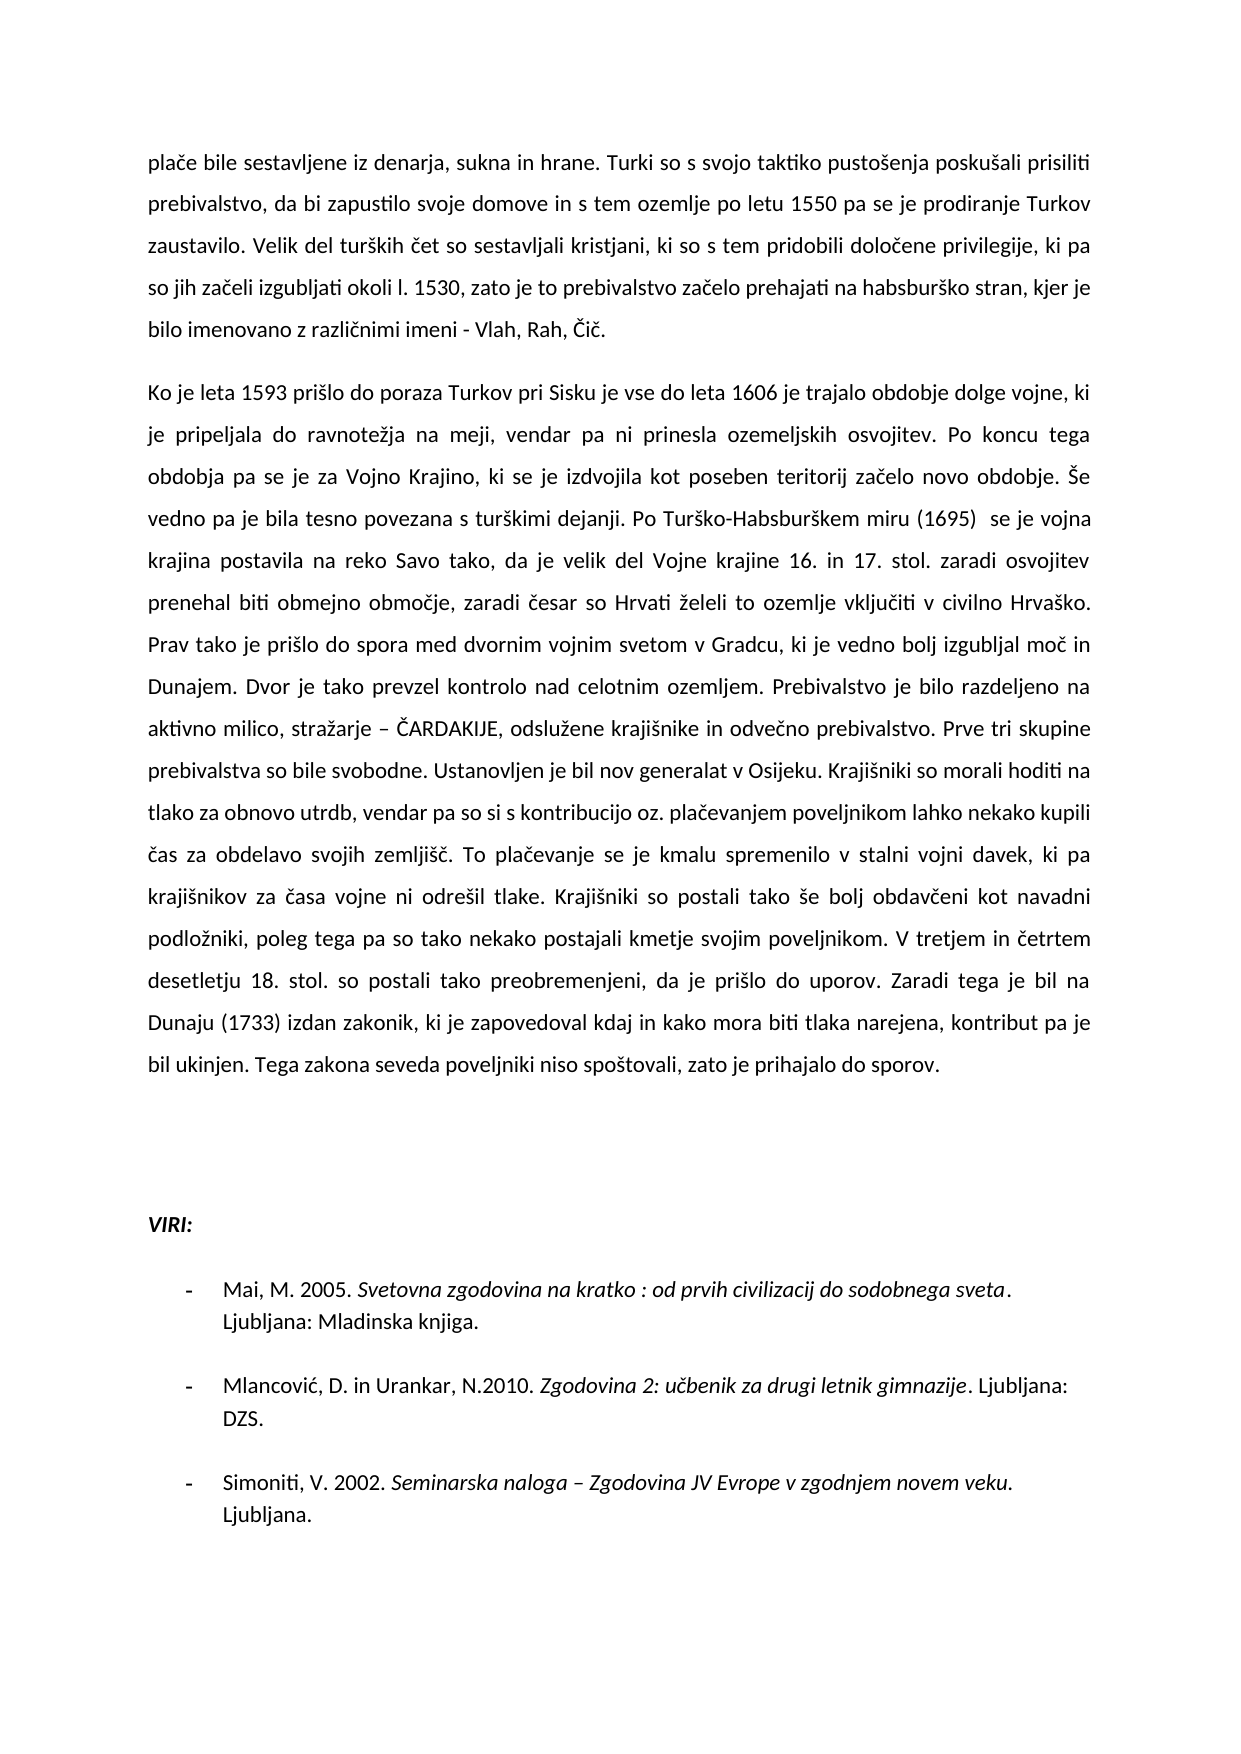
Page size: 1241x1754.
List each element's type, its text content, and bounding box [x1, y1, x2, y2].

list Mlancović, D. in Urankar, N.2010. Zgodovina 2: učbenik za drugi letnik gimnazije. Ljubljana: DZS. [185, 1371, 1093, 1432]
text Ko je leta 1593 prišlo do poraza Turkov pri Sisku je vse do leta 1606 je trajalo obdobje dolge vojne, ki je pripeljala do ravnotežja na meji, vendar pa ni prinesla ozemeljskih osvojitev. Po koncu tega obdobja pa se je za Vojno Krajino, ki se je izdvojila kot poseben teritorij začelo novo obdobje. Še vedno pa je bila tesno povezana s turškimi dejanji. Po Turško-Habsburškem miru (1695) se je vojna krajina postavila na reko Savo tako, da je velik del Vojne krajine 16. in 17. stol. zaradi osvojitev prenehal biti obmejno območje, zaradi česar so Hrvati želeli to ozemlje vključiti v civilno Hrvaško. Prav tako je prišlo do spora med dvornim vojnim svetom v Gradcu, ki je vedno bolj izgubljal moč in Dunajem. Dvor je tako prevzel kontrolo nad celotnim ozemljem. Prebivalstvo je bilo razdeljeno na aktivno milico, stražarje – ČARDAKIJE, odslužene krajišnike in odvečno prebivalstvo. Prve tri skupine prebivalstva so bile svobodne. Ustanovljen je bil nov generalat v Osijeku. Krajišniki so morali hoditi na tlako za obnovo utrdb, vendar pa so si s kontribucijo oz. plačevanjem poveljnikom lahko nekako kupili čas za obdelavo svojih zemljišč. To plačevanje se je kmalu spremenilo v stalni vojni davek, ki pa krajišnikov za časa vojne ni odrešil tlake. Krajišniki so postali tako še bolj obdavčeni kot navadni podložniki, poleg tega pa so tako nekako postajali kmetje svojim poveljnikom. V tretjem in četrtem desetletju 18. stol. so postali tako preobremenjeni, da je prišlo do uporov. Zaradi tega je bil na Dunaju (1733) izdan zakonik, ki je zapovedoval kdaj in kako mora biti tlaka narejena, kontribut pa je bil ukinjen. Tega zakona seveda poveljniki niso spoštovali, zato je prihajalo do sporov. [148, 378, 1093, 1078]
subtitle VIRI: [148, 1211, 1093, 1271]
list Simoniti, V. 2002. Seminarska naloga – Zgodovina JV Evrope v zgodnjem novem veku. Ljubljana. [185, 1468, 1093, 1528]
text plače bile sestavljene iz denarja, sukna in hrane. Turki so s svojo taktiko pustošenja poskušali prisiliti prebivalstvo, da bi zapustilo svoje domove in s tem ozemlje po letu 1550 pa se je prodiranje Turkov zaustavilo. Velik del turških čet so sestavljali kristjani, ki so s tem pridobili določene privilegije, ki pa so jih začeli izgubljati okoli l. 1530, zato je to prebivalstvo začelo prehajati na habsburško stran, kjer je bilo imenovano z različnimi imeni - Vlah, Rah, Čič. [148, 148, 1093, 343]
list Mai, M. 2005. Svetovna zgodovina na kratko : od prvih civilizacij do sodobnega sveta. Ljubljana: Mladinska knjiga. [185, 1275, 1093, 1335]
